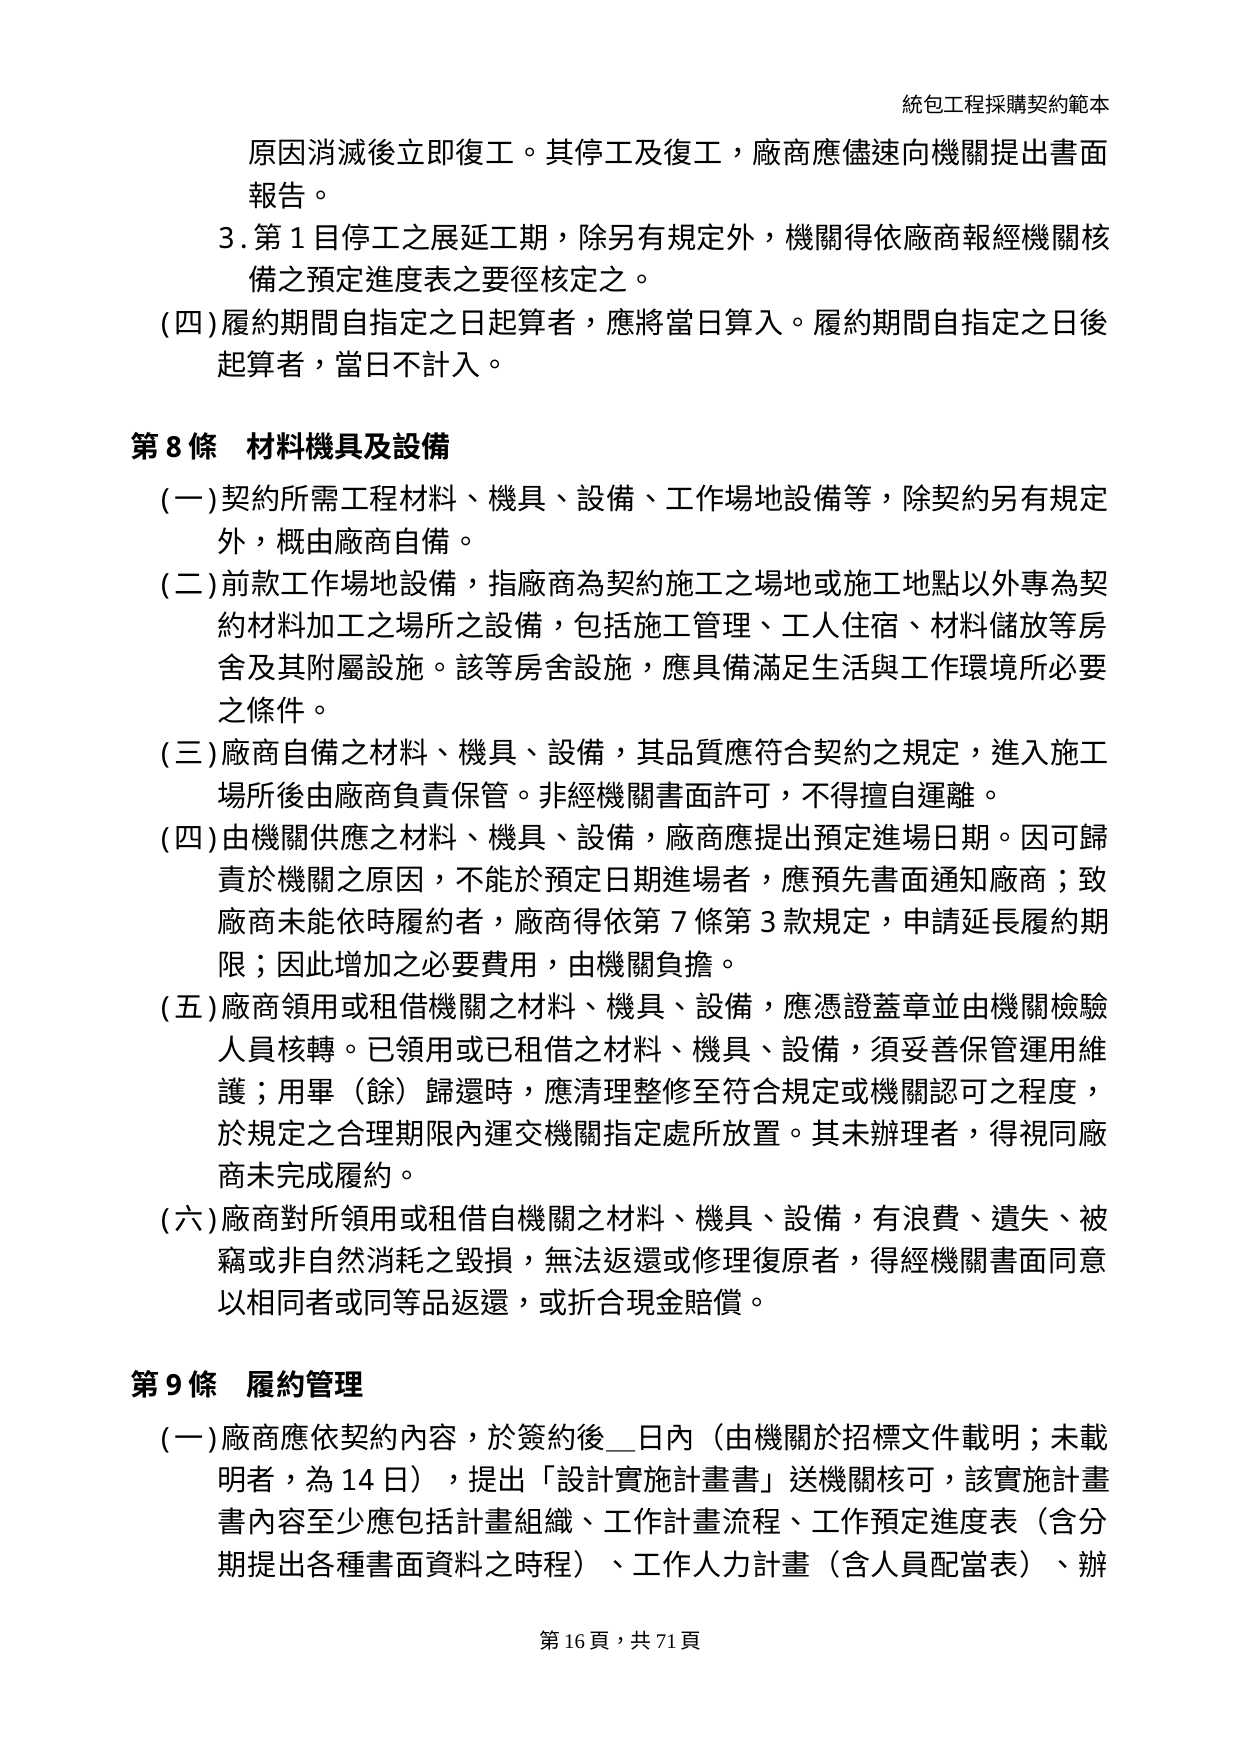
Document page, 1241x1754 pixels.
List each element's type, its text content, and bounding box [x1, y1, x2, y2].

text (五)廠商領用或租借機關之材料、機具、設備，應憑證蓋章並由機關檢驗人員核轉。已領用或已租借之材料、機具、設備，須妥善保管運用維護；用畢（餘）歸還時，應清理整修至符合規定或機關認可之程度，於規定之合理期限內運交機關指定處所放置。其未辦理者，得視同廠商未完成履約。 [156, 984, 1110, 1195]
text 第9條 履約管理 [130, 1362, 1110, 1404]
text 原因消滅後立即復工。其停工及復工，廠商應儘速向機關提出書面報告。 [217, 130, 1110, 214]
text (四)履約期間自指定之日起算者，應將當日算入。履約期間自指定之日後起算者，當日不計入。 [156, 299, 1110, 384]
text (六)廠商對所領用或租借自機關之材料、機具、設備，有浪費、遺失、被竊或非自然消耗之毀損，無法返還或修理復原者，得經機關書面同意以相同者或同等品返還，或折合現金賠償。 [156, 1195, 1110, 1322]
text (一)廠商應依契約內容，於簽約後＿日內（由機關於招標文件載明；未載明者，為14日），提出「設計實施計畫書」送機關核可，該實施計畫書內容至少應包括計畫組織、工作計畫流程、工作預定進度表（含分期提出各種書面資料之時程）、工作人力計畫（含人員配當表）、辦 [156, 1414, 1110, 1583]
text (三)廠商自備之材料、機具、設備，其品質應符合契約之規定，進入施工場所後由廠商負責保管。非經機關書面許可，不得擅自運離。 [156, 730, 1110, 814]
text 3.第1目停工之展延工期，除另有規定外，機關得依廠商報經機關核備之預定進度表之要徑核定之。 [217, 214, 1110, 299]
text (一)契約所需工程材料、機具、設備、工作場地設備等，除契約另有規定外，概由廠商自備。 [156, 476, 1110, 560]
text (二)前款工作場地設備，指廠商為契約施工之場地或施工地點以外專為契約材料加工之場所之設備，包括施工管理、工人住宿、材料儲放等房舍及其附屬設施。該等房舍設施，應具備滿足生活與工作環境所必要之條件。 [156, 560, 1110, 730]
text 第8條 材料機具及設備 [130, 423, 1110, 466]
text (四)由機關供應之材料、機具、設備，廠商應提出預定進場日期。因可歸責於機關之原因，不能於預定日期進場者，應預先書面通知廠商；致廠商未能依時履約者，廠商得依第7條第3款規定，申請延長履約期限；因此增加之必要費用，由機關負擔。 [156, 814, 1110, 984]
